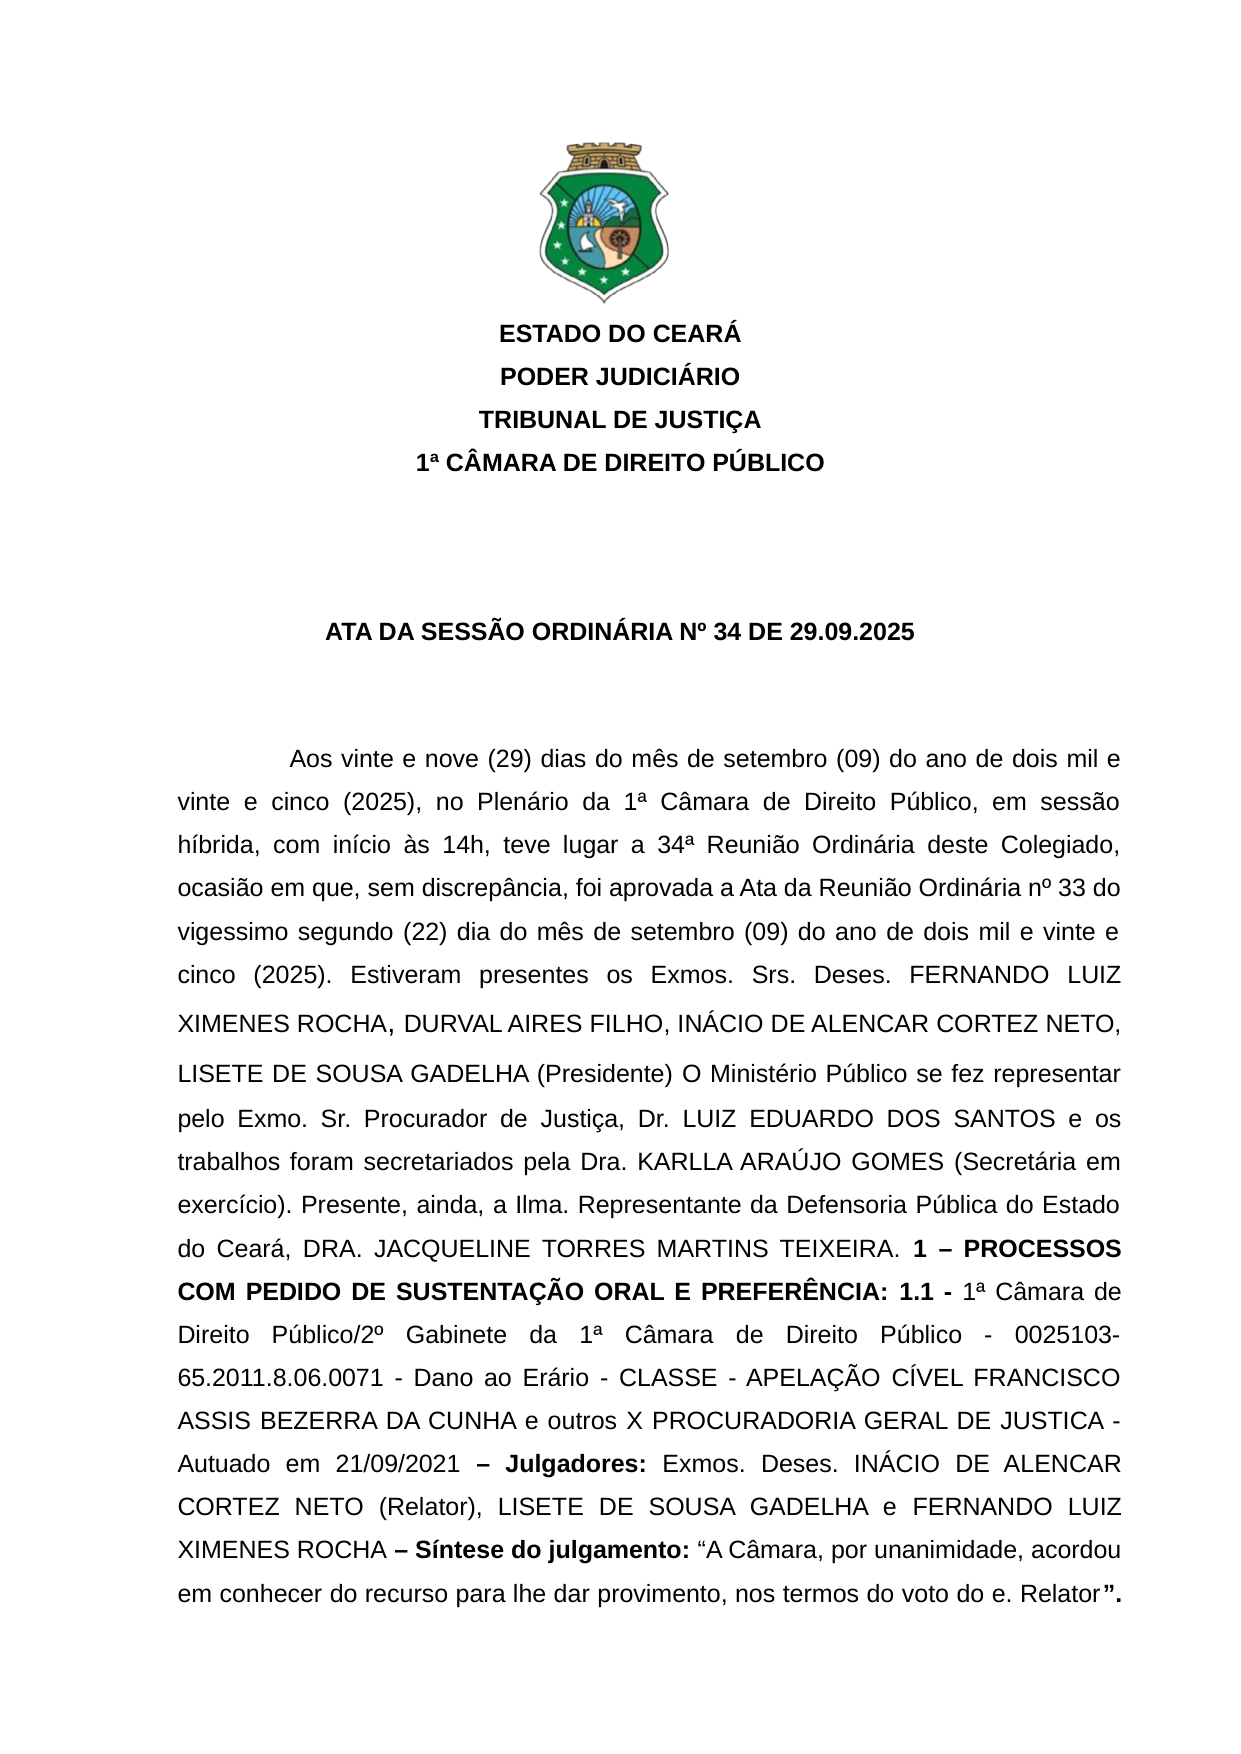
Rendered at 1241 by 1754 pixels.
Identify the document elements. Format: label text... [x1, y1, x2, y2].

text Aos vinte e nove (29) dias do mês de setembro (09) do ano de dois mil e vinte e cinco (2025), no Plenário da 1ª Câmara de Direito Público, em sessão híbrida, com início às 14h, teve lugar a 34ª Reunião Ordinária deste Colegiado, ocasião em que, sem discrepância, foi aprovada a Ata da Reunião Ordinária nº 33 do vigessimo segundo (22) dia do mês de setembro (09) do ano de dois mil e vinte e cinco (2025). Estiveram presentes os Exmos. Srs. Deses. FERNANDO LUIZ XIMENES ROCHA, DURVAL AIRES FILHO, INÁCIO DE ALENCAR CORTEZ NETO, LISETE DE SOUSA GADELHA (Presidente) O Ministério Público se fez representar pelo Exmo. Sr. Procurador de Justiça, Dr. LUIZ EDUARDO DOS SANTOS e os trabalhos foram secretariados pela Dra. KARLLA ARAÚJO GOMES (Secretária em exercício). Presente, ainda, a Ilma. Representante da Defensoria Pública do Estado do Ceará, DRA. JACQUELINE TORRES MARTINS TEIXEIRA. 1 – PROCESSOS COM PEDIDO DE SUSTENTAÇÃO ORAL E PREFERÊNCIA: 1.1 - 1ª Câmara de Direito Público/2º Gabinete da 1ª Câmara de Direito Público - 0025103-65.2011.8.06.0071 - Dano ao Erário - CLASSE - APELAÇÃO CÍVEL FRANCISCO ASSIS BEZERRA DA CUNHA e outros X PROCURADORIA GERAL DE JUSTICA - Autuado em 21/09/2021 – Julgadores: Exmos. Deses. INÁCIO DE ALENCAR CORTEZ NETO (Relator), LISETE DE SOUSA GADELHA e FERNANDO LUIZ XIMENES ROCHA – Síntese do julgamento: “A Câmara, por unanimidade, acordou em conhecer do recurso para lhe dar provimento, nos termos do voto do e. Relator”. [177, 744, 1122, 1607]
text PODER JUDICIÁRIO [118, 362, 1122, 390]
text ESTADO DO CEARÁ [118, 318, 1122, 347]
text TRIBUNAL DE JUSTIÇA [118, 405, 1122, 433]
text ATA DA SESSÃO ORDINÁRIA Nº 34 DE 29.09.2025 [118, 617, 1122, 646]
text 1ª CÂMARA DE DIREITO PÚBLICO [118, 448, 1122, 477]
